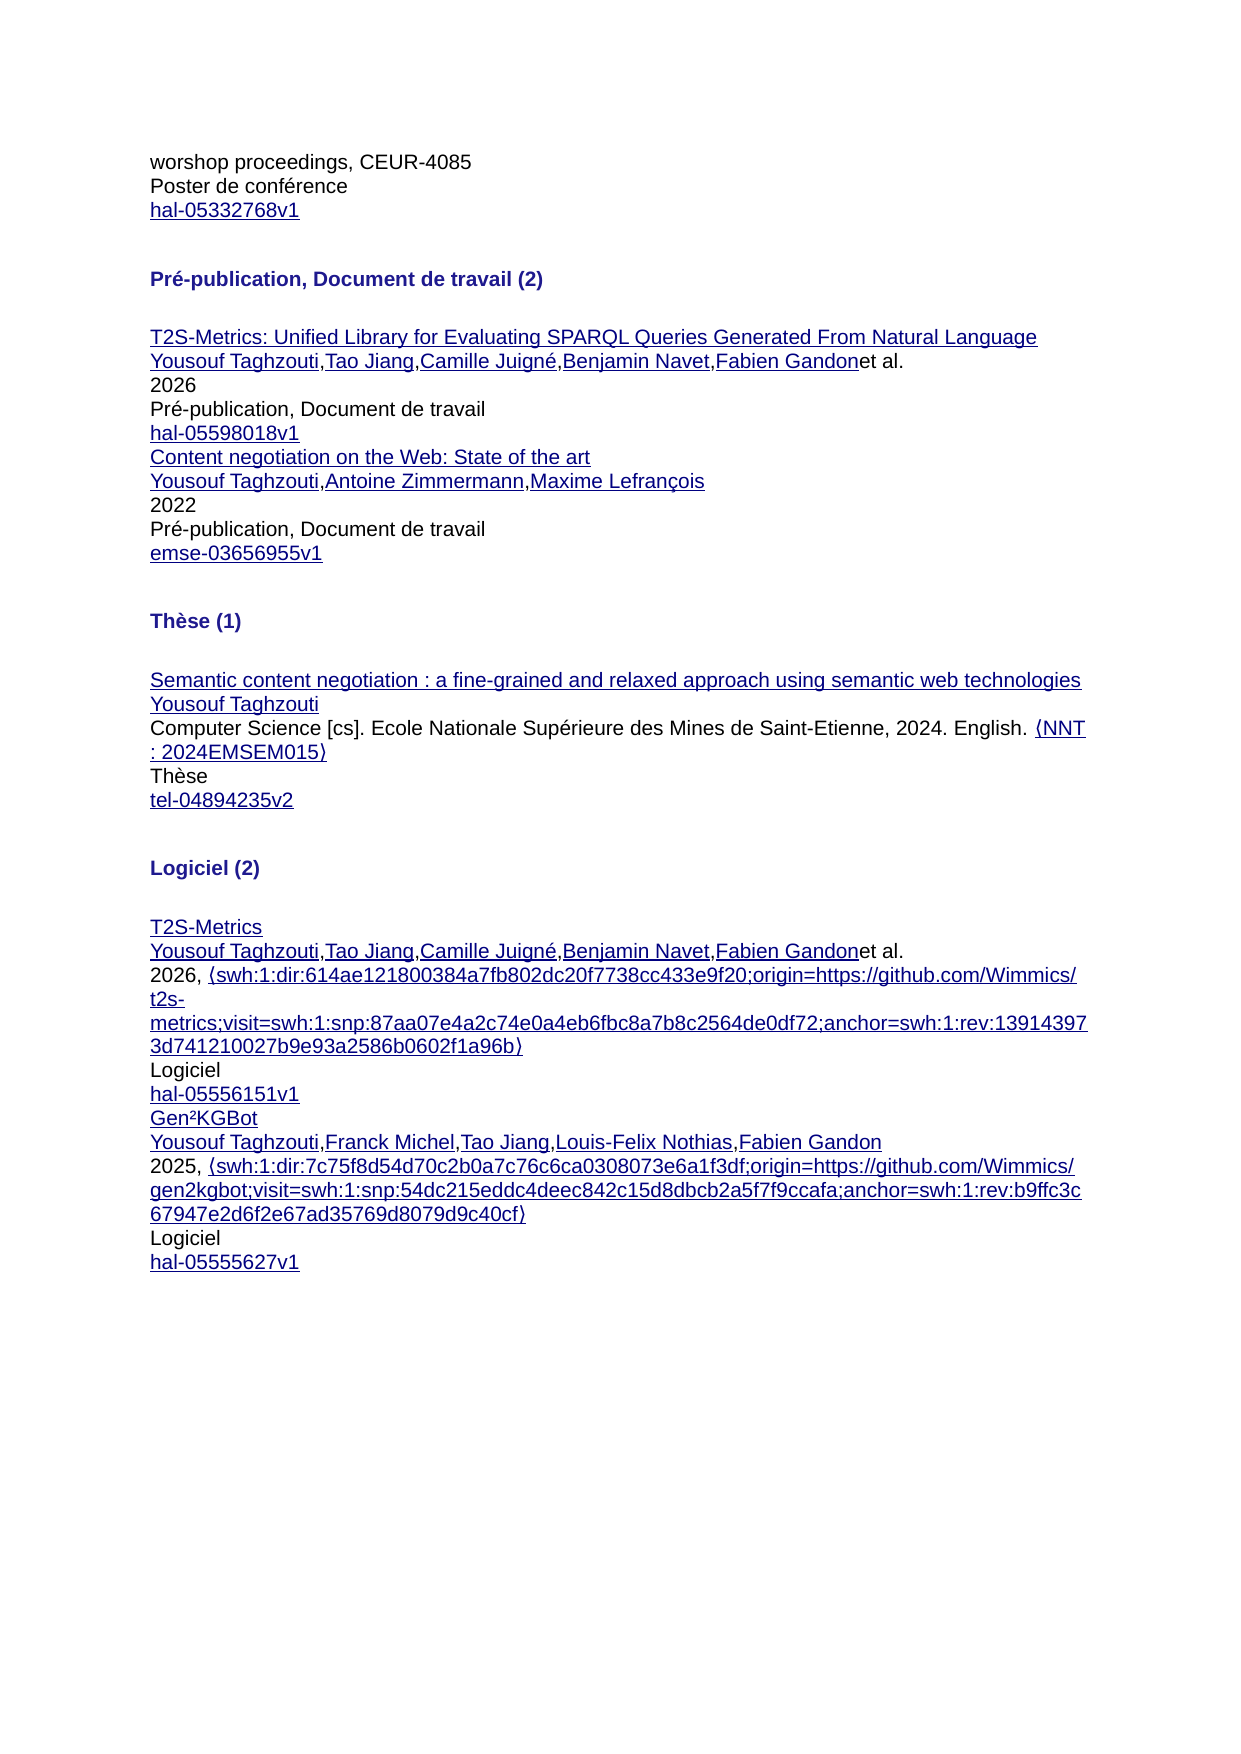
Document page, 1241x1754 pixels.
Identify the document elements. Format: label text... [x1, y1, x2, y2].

table_cell Building Questions and Queries Datasets for Knowledge Graphs: a Demo of Q²Forge Pipeline Yousouf Taghzouti,Franck Michel,Tao Jiang,Louis-Félix Nothias,Fabien Gandon ISWC 2025: The 24th International Semantic Web Conference, Nov 2025, Nara, Japan. , CEUR-worshop proceedings, CEUR-4085 Poster de conférence hal-05332768v1 [150, 150, 1090, 222]
table_header T2S-Metrics: Unified Library for Evaluating SPARQL Queries Generated From Natural Language Yousouf Taghzouti,Tao Jiang,Camille Juigné,Benjamin Navet,Fabien Gandonet al. 2026 Pré-publication, Document de travail hal-05598018v1 [150, 325, 1090, 445]
table_cell Content negotiation on the Web: State of the art Yousouf Taghzouti,Antoine Zimmermann,Maxime Lefrançois 2022 Pré-publication, Document de travail emse-03656955v1 [150, 445, 1090, 564]
subtitle Logiciel (2) [150, 856, 1090, 880]
subtitle Pré-publication, Document de travail (2) [150, 267, 1090, 291]
table_header T2S-Metrics Yousouf Taghzouti,Tao Jiang,Camille Juigné,Benjamin Navet,Fabien Gandonet al. 2026, ⟨swh:1:dir:614ae121800384a7fb802dc20f7738cc433e9f20;origin=https://github.com/Wimmics/t2s-metrics;visit=swh:1:snp:87aa07e4a2c74e0a4eb6fbc8a7b8c2564de0df72;anchor=swh:1:rev:139143973d741210027b9e93a2586b0602f1a96b⟩ Logiciel hal-05556151v1 [150, 915, 1090, 1106]
table_header Semantic content negotiation : a fine-grained and relaxed approach using semantic web technologies Yousouf Taghzouti Computer Science [cs]. Ecole Nationale Supérieure des Mines de Saint-Etienne, 2024. English. ⟨NNT : 2024EMSEM015⟩ Thèse tel-04894235v2 [150, 668, 1090, 811]
subtitle Thèse (1) [150, 609, 1090, 633]
table_cell Gen²KGBot Yousouf Taghzouti,Franck Michel,Tao Jiang,Louis-Felix Nothias,Fabien Gandon 2025, ⟨swh:1:dir:7c75f8d54d70c2b0a7c76c6ca0308073e6a1f3df;origin=https://github.com/Wimmics/gen2kgbot;visit=swh:1:snp:54dc215eddc4deec842c15d8dbcb2a5f7f9ccafa;anchor=swh:1:rev:b9ffc3c67947e2d6f2e67ad35769d8079d9c40cf⟩ Logiciel hal-05555627v1 [150, 1106, 1090, 1274]
